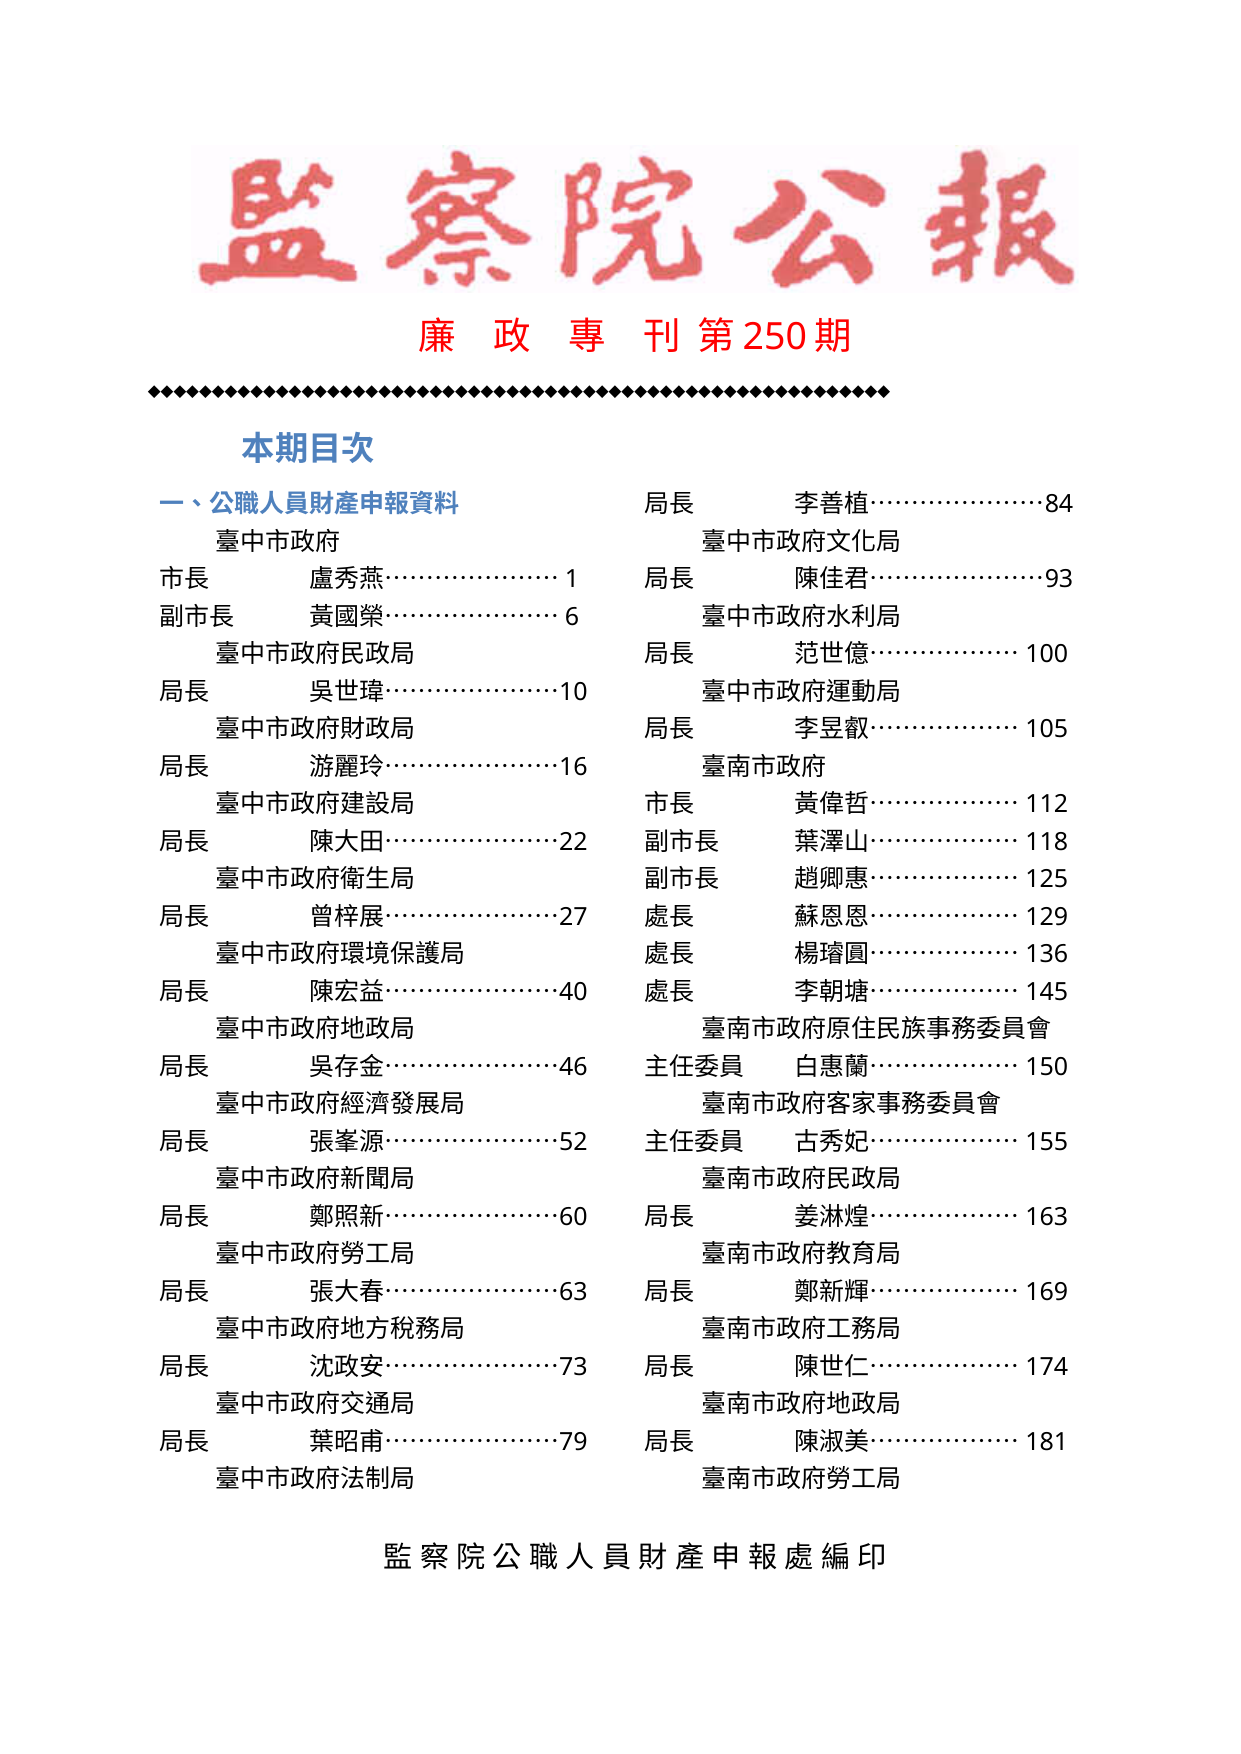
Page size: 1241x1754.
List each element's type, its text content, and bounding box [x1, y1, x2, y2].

table_cell 臺南市政府教育局 [633, 1233, 1119, 1271]
table_cell 主任委員 古秀妃……………… 155 [633, 1121, 1119, 1158]
table_cell 處長 蘇恩恩……………… 129 [633, 896, 1119, 933]
table_cell 臺中市政府 [148, 521, 633, 558]
table_cell 局長 鄭新輝……………… 169 [633, 1271, 1119, 1308]
table_cell 局長 葉昭甫…………………79 [148, 1421, 633, 1458]
table_cell 臺南市政府民政局 [633, 1158, 1119, 1196]
table_cell 局長 張大春…………………63 [148, 1271, 633, 1308]
table_cell 處長 李朝塘……………… 145 [633, 971, 1119, 1008]
table_cell 臺中市政府衛生局 [148, 858, 633, 896]
table_cell 局長 陳宏益…………………40 [148, 971, 633, 1008]
table_cell 臺中市政府經濟發展局 [148, 1083, 633, 1121]
table_cell 處長 楊璿圓……………… 136 [633, 933, 1119, 971]
table_cell 局長 陳佳君…………………93 [633, 558, 1119, 596]
text 廉 政 專 刊 第250期 [148, 296, 1122, 371]
table_cell 臺中市政府運動局 [633, 671, 1119, 708]
table_cell 臺中市政府交通局 [148, 1383, 633, 1421]
table_cell 局長 李昱叡……………… 105 [633, 708, 1119, 746]
table_cell 局長 陳世仁……………… 174 [633, 1346, 1119, 1383]
table_cell 臺南市政府原住民族事務委員會 [633, 1008, 1119, 1046]
table_cell 市長 黃偉哲……………… 112 [633, 783, 1119, 821]
table_cell 局長 曾梓展…………………27 [148, 896, 633, 933]
table_cell 臺中市政府法制局 [148, 1458, 633, 1496]
table_cell 局長 張峯源…………………52 [148, 1121, 633, 1158]
table_cell 臺中市政府地方稅務局 [148, 1308, 633, 1346]
table_cell 副市長 葉澤山……………… 118 [633, 821, 1119, 858]
text 本期目次 [148, 408, 1122, 483]
table_cell 臺南市政府工務局 [633, 1308, 1119, 1346]
table_cell 局長 沈政安…………………73 [148, 1346, 633, 1383]
picture [191, 145, 1079, 293]
table_cell 臺中市政府新聞局 [148, 1158, 633, 1196]
table_cell 臺南市政府地政局 [633, 1383, 1119, 1421]
table_cell 臺中市政府文化局 [633, 521, 1119, 558]
table_cell 局長 陳大田…………………22 [148, 821, 633, 858]
table_cell 局長 游麗玲…………………16 [148, 746, 633, 783]
table_cell 臺中市政府財政局 [148, 708, 633, 746]
table_cell 局長 陳淑美……………… 181 [633, 1421, 1119, 1458]
table_header 一、公職人員財產申報資料 [148, 483, 633, 521]
text ◆◆◆◆◆◆◆◆◆◆◆◆◆◆◆◆◆◆◆◆◆◆◆◆◆◆◆◆◆◆◆◆◆◆◆◆◆◆◆◆◆◆◆◆◆◆◆◆◆◆◆◆◆◆◆◆◆◆ [148, 371, 1122, 408]
table_cell 局長 鄭照新…………………60 [148, 1196, 633, 1233]
table_cell 市長 盧秀燕………………… 1 [148, 558, 633, 596]
table_cell 臺中市政府勞工局 [148, 1233, 633, 1271]
table_cell 副市長 黃國榮………………… 6 [148, 596, 633, 633]
table_cell 臺南市政府客家事務委員會 [633, 1083, 1119, 1121]
table_cell 局長 姜淋煌……………… 163 [633, 1196, 1119, 1233]
table_header 局長 李善植…………………84 [633, 483, 1119, 521]
table_cell 主任委員 白惠蘭……………… 150 [633, 1046, 1119, 1083]
table_cell 局長 范世億……………… 100 [633, 633, 1119, 671]
table_cell 臺中市政府地政局 [148, 1008, 633, 1046]
table_cell 局長 吳世瑋…………………10 [148, 671, 633, 708]
table_cell 副市長 趙卿惠……………… 125 [633, 858, 1119, 896]
table_cell 臺南市政府勞工局 [633, 1458, 1119, 1496]
text 監 察 院 公 職 人 員 財 產 申 報 處 編 印 [148, 1533, 1122, 1576]
table_cell 局長 吳存金…………………46 [148, 1046, 633, 1083]
table_cell 臺中市政府建設局 [148, 783, 633, 821]
table_cell 臺中市政府民政局 [148, 633, 633, 671]
table_cell 臺中市政府環境保護局 [148, 933, 633, 971]
table_cell 臺南市政府 [633, 746, 1119, 783]
table_cell 臺中市政府水利局 [633, 596, 1119, 633]
